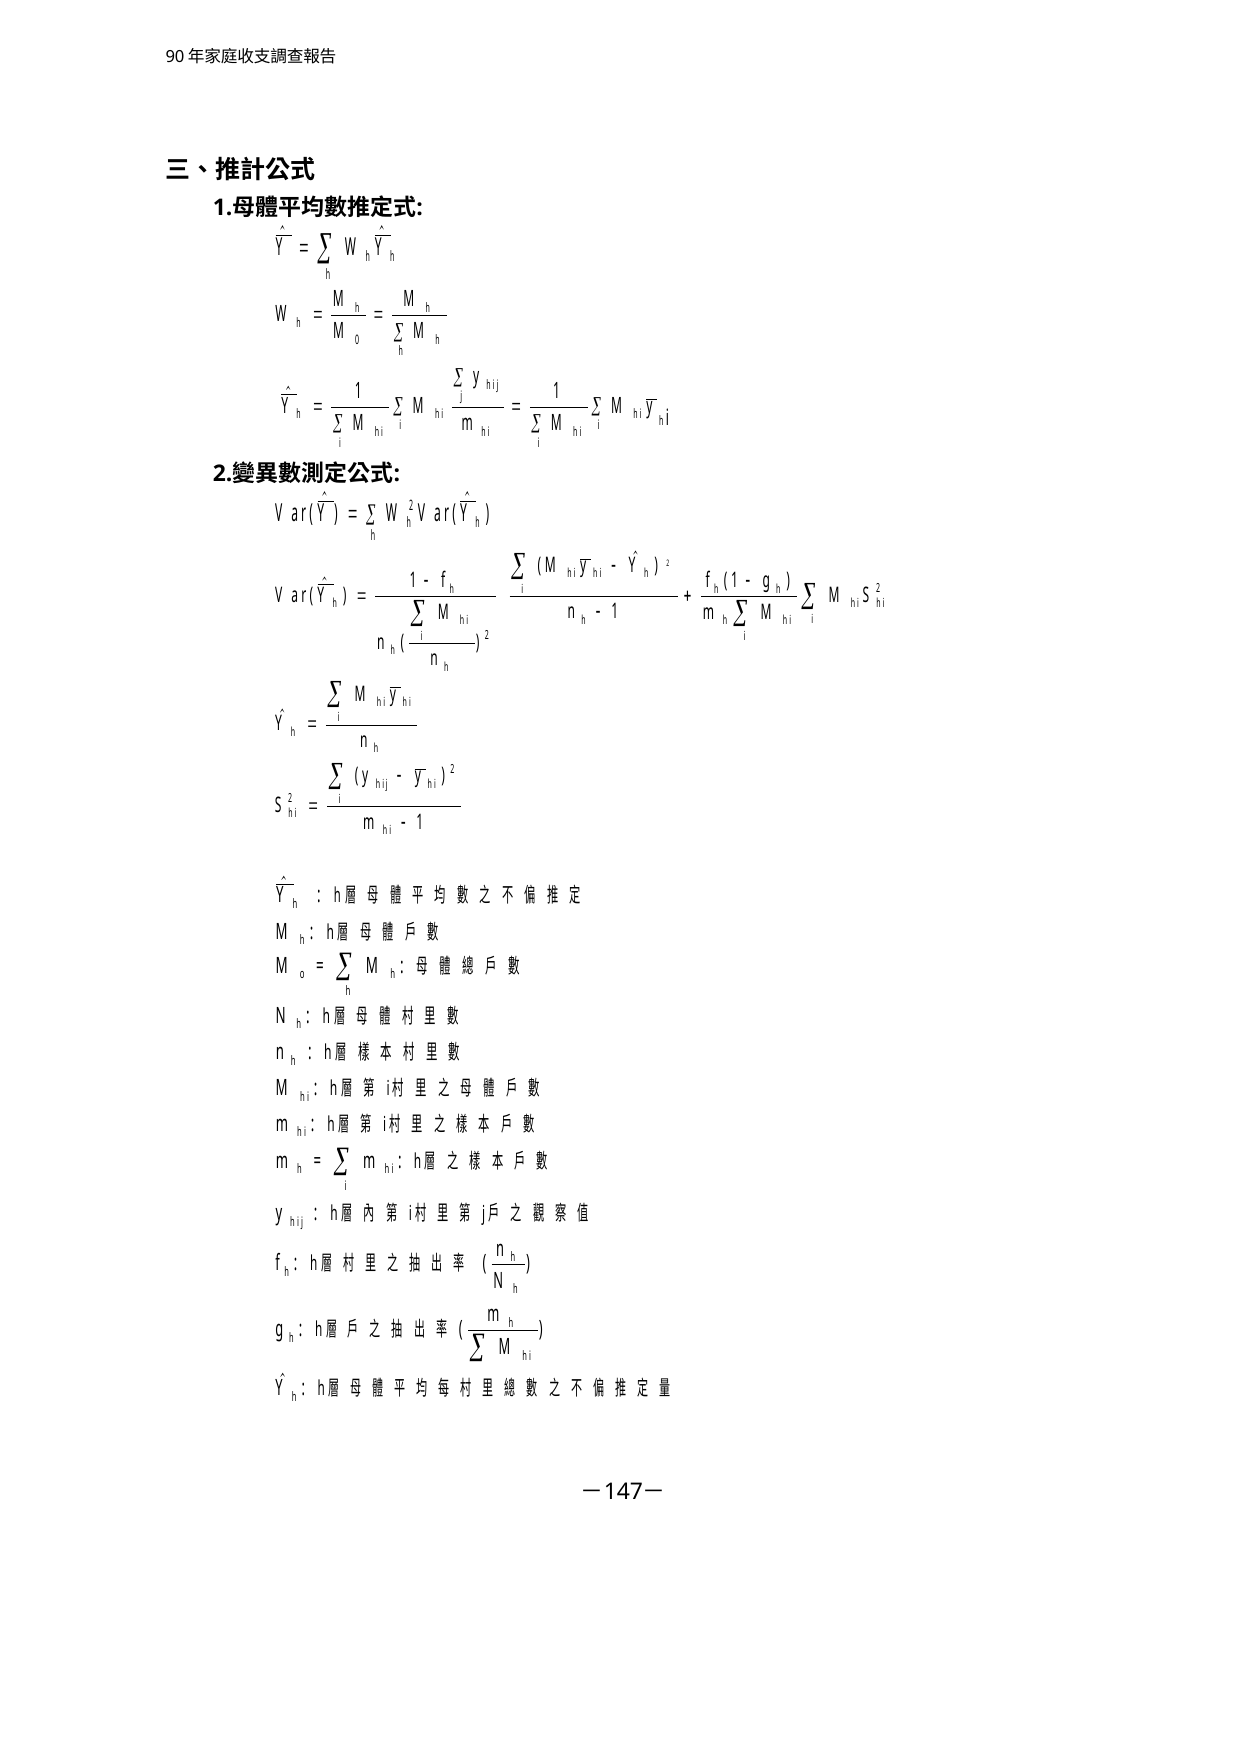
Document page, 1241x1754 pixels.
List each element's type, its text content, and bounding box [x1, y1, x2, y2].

text 2.變異數測定公式: [165, 451, 1081, 489]
text 1.母體平均數推定式: [165, 185, 1081, 223]
text 三、推計公式 [165, 148, 1081, 185]
